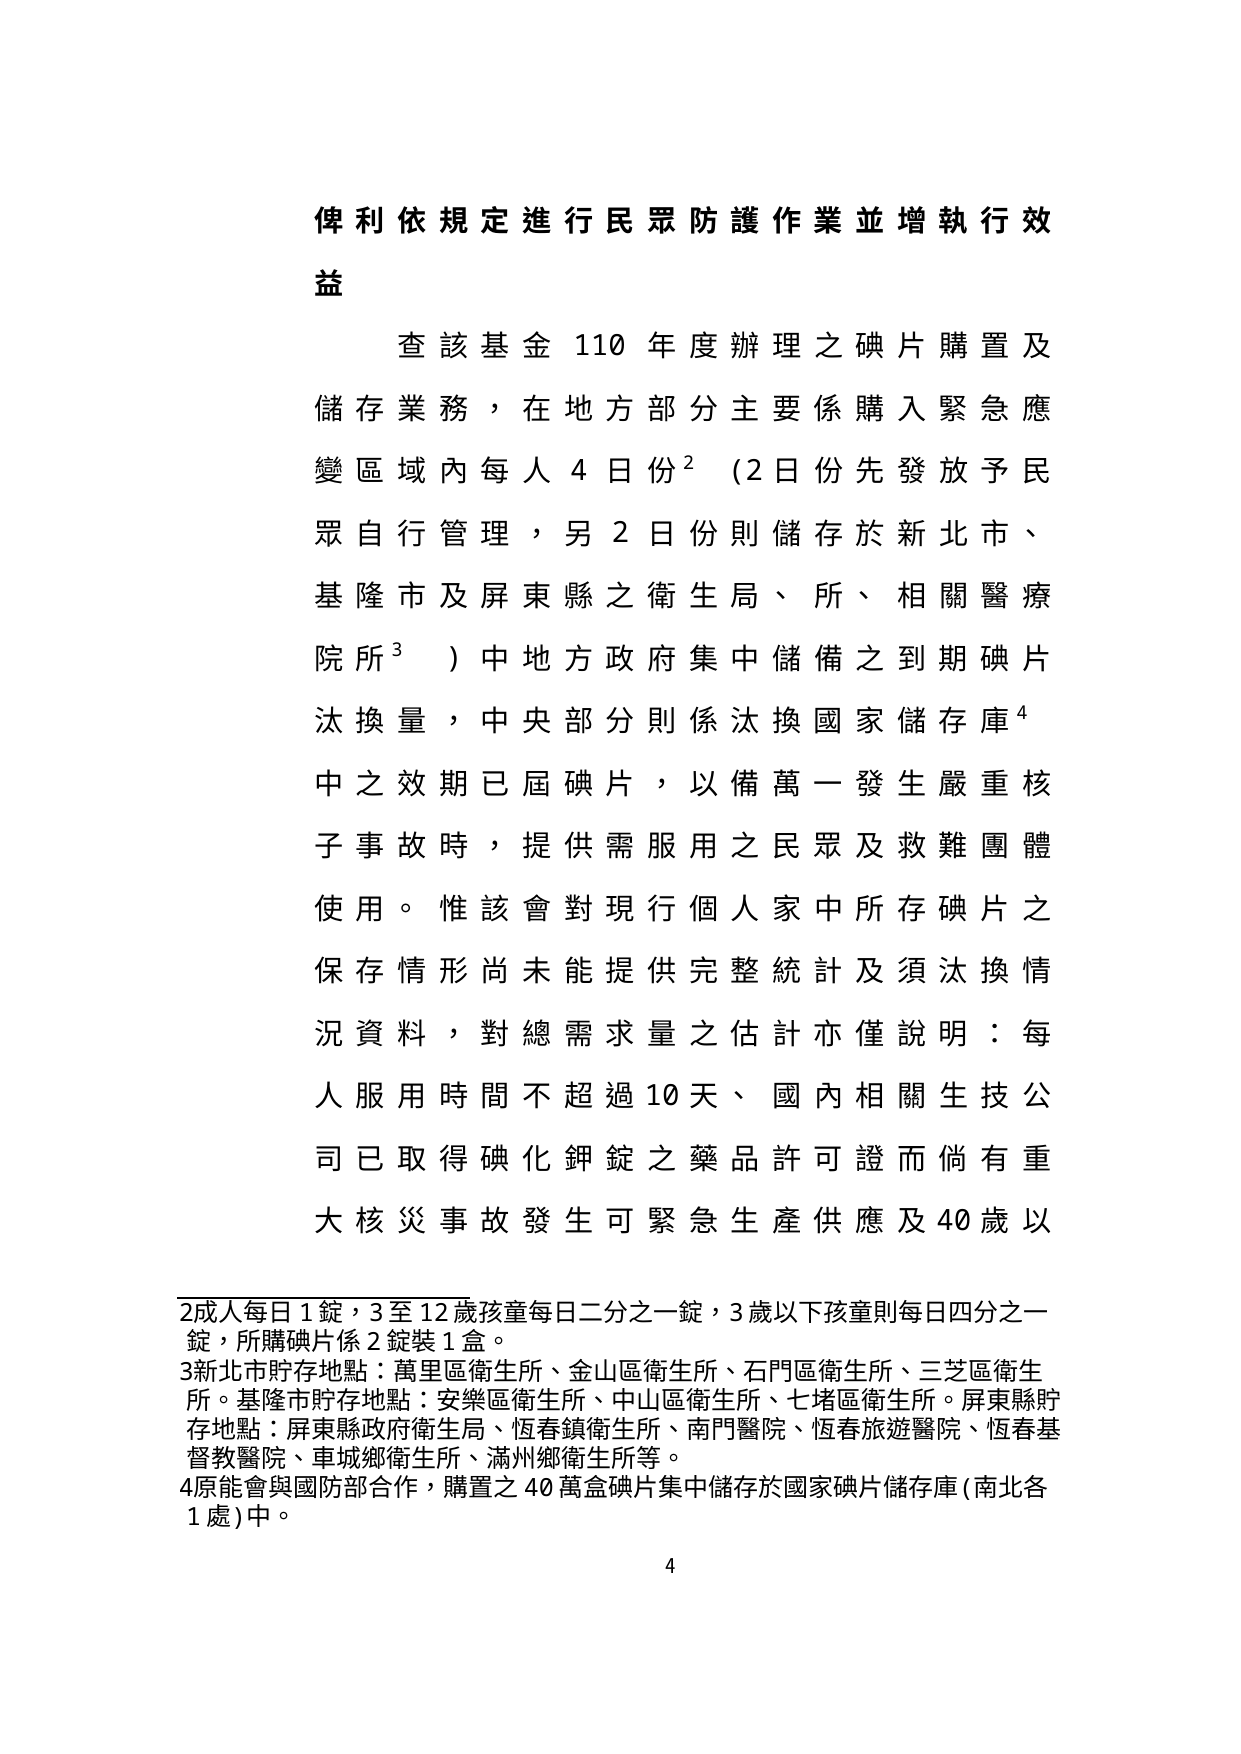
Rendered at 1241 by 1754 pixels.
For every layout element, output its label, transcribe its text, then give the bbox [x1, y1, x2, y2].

text 俾利依規定進行民眾防護作業並增執行效益 [242, 177, 1058, 302]
text 成人每日1錠，3至12歲孩童每日二分之一錠，3歲以下孩童則每日四分之一錠，所購碘片係2錠裝1盒。 [179, 1298, 1063, 1357]
text 查該基金110年度辦理之碘片購置及儲存業務，在地方部分主要係購入緊急應變區域內每人4日份(2日份先發放予民眾自行管理，另2日份則儲存於新北市、基隆市及屏東縣之衛生局、所、相關醫療院所)中地方政府集中儲備之到期碘片汰換量，中央部分則係汰換國家儲存庫中之效期已屆碘片，以備萬一發生嚴重核子事故時，提供需服用之民眾及救難團體使用。惟該會對現行個人家中所存碘片之保存情形尚未能提供完整統計及須汰換情況資料，對總需求量之估計亦僅說明：每人服用時間不超過10天、國內相關生技公司已取得碘化鉀錠之藥品許可證而倘有重大核災事故發生可緊急生產供應及40歲以 [242, 302, 1058, 1240]
text 新北市貯存地點：萬里區衛生所、金山區衛生所、石門區衛生所、三芝區衛生所。基隆市貯存地點：安樂區衛生所、中山區衛生所、七堵區衛生所。屏東縣貯存地點：屏東縣政府衛生局、恆春鎮衛生所、南門醫院、恆春旅遊醫院、恆春基督教醫院、車城鄉衛生所、滿州鄉衛生所等。 [179, 1357, 1063, 1473]
text 原能會與國防部合作，購置之40萬盒碘片集中儲存於國家碘片儲存庫(南北各1處)中。 [179, 1473, 1063, 1532]
